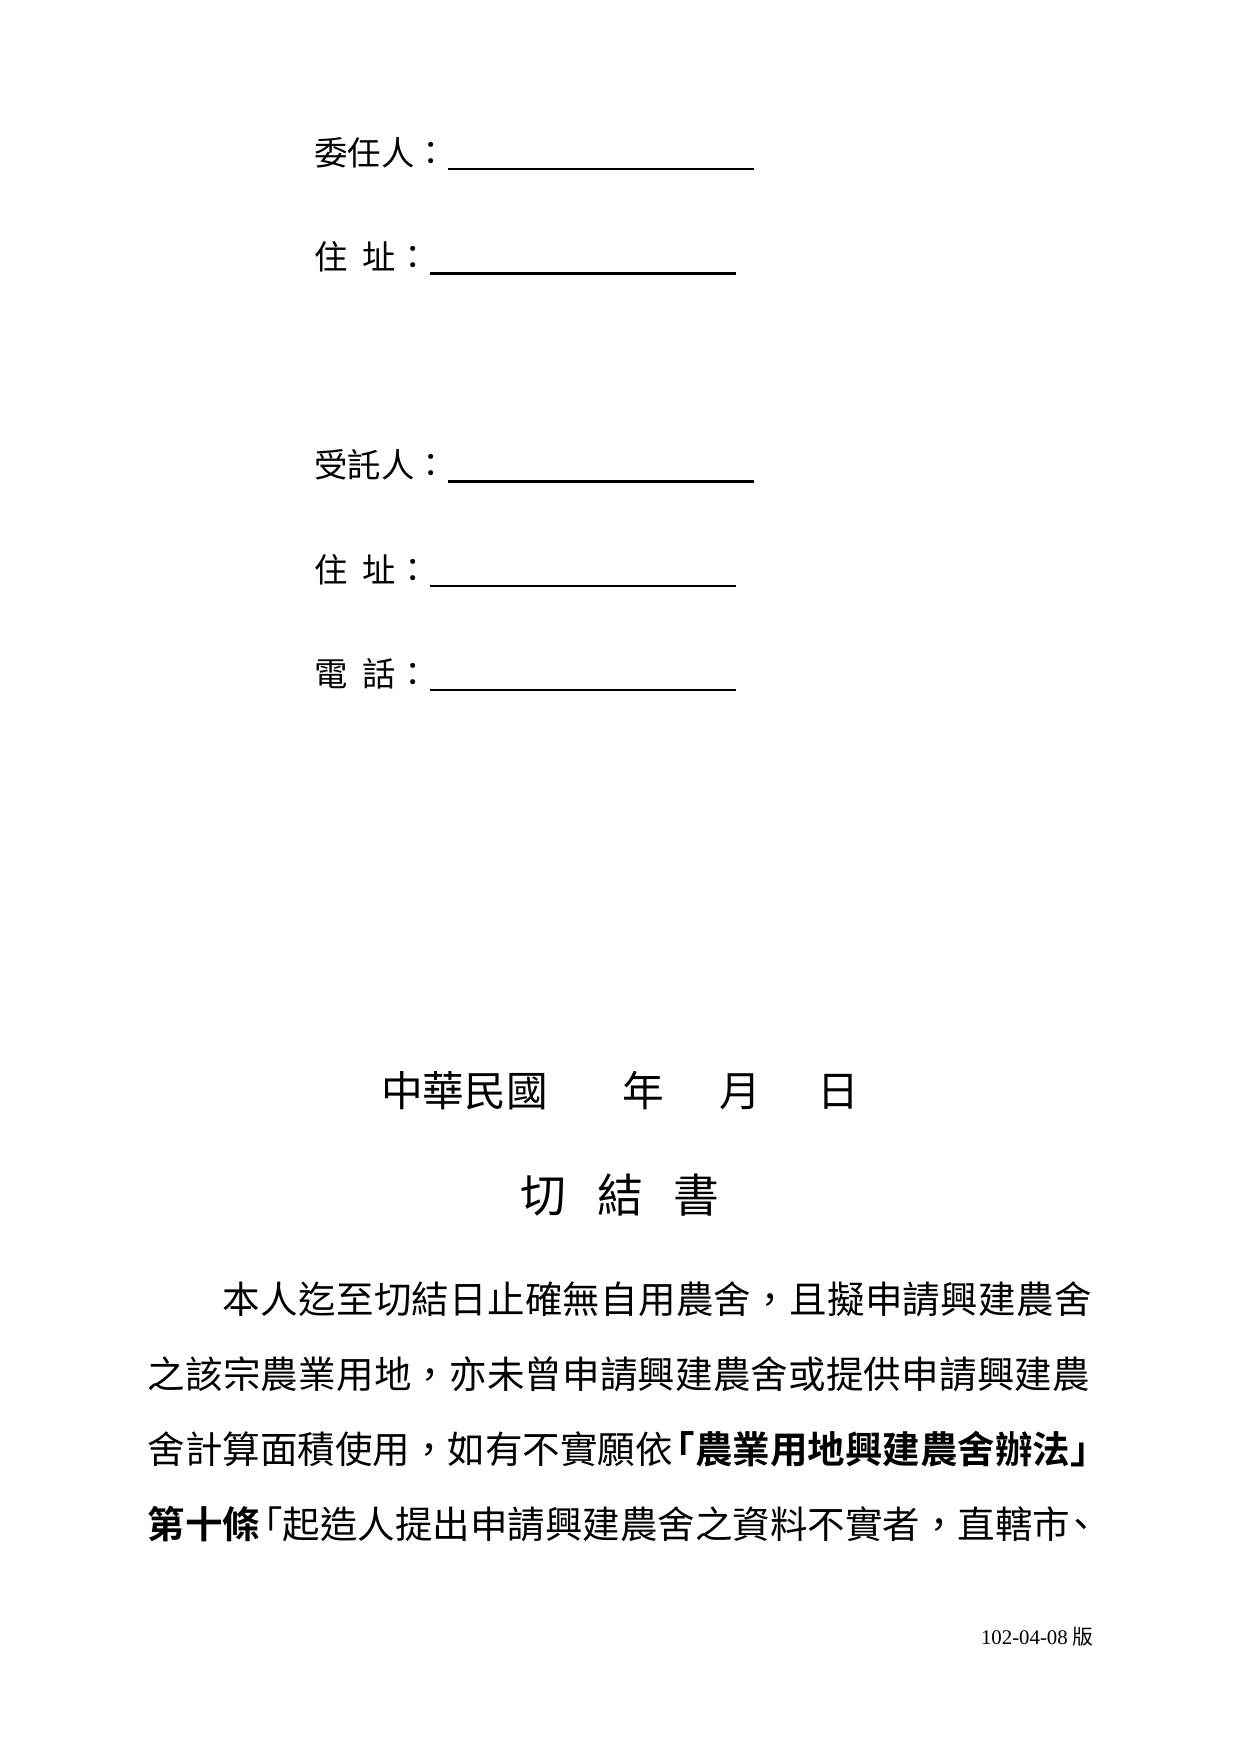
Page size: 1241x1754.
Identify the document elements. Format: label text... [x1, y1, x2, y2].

text 住 址： [148, 217, 1092, 292]
text 中華民國 年 月 日 [148, 1051, 1092, 1126]
text 受託人： [148, 426, 1092, 501]
text 電 話： [148, 634, 1092, 709]
text 住 址： [148, 530, 1092, 605]
text 切 結 書 [148, 1155, 1092, 1230]
text 委任人： [148, 113, 1092, 188]
text 本人迄至切結日止確無自用農舍，且擬申請興建農舍之該宗農業用地，亦未曾申請興建農舍或提供申請興建農舍計算面積使用，如有不實願依「農業用地興建農舍辦法」第十條「起造人提出申請興建農舍之資料不實者，直轄市、縣（市）主管機關得撤銷其核定，主管建築機關得撤銷其建築許可。經撤銷建築許可案件，其建築物依相關土地使用管制及建築法規處理」及承擔其他相關一切法律責任，特立此切結為憑。 [148, 1259, 1092, 1559]
